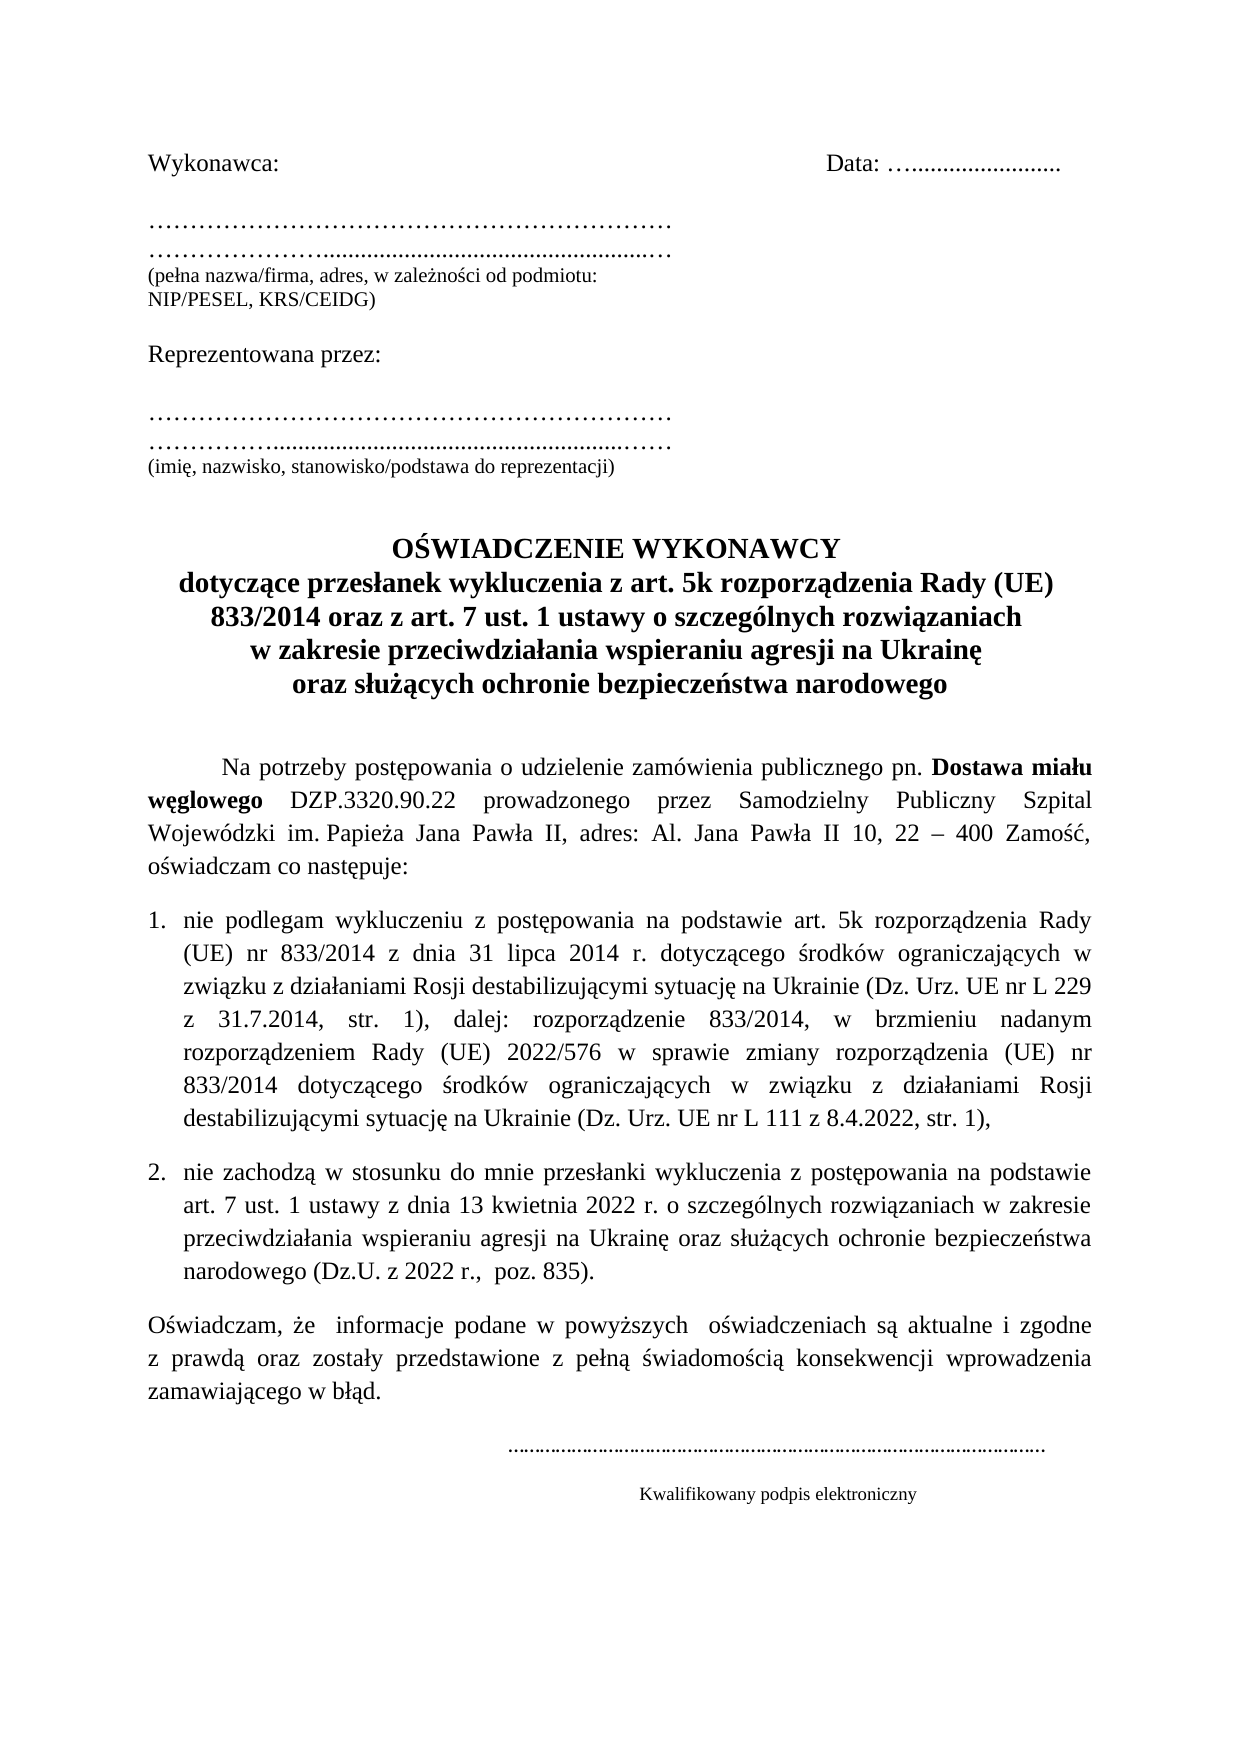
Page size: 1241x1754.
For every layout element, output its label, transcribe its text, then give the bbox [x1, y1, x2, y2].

table_header Data: …........................ [690, 148, 1097, 478]
table_header OŚWIADCZENIE WYKONAWCY dotyczące przesłanek wykluczenia z art. 5k rozporządzenia Rady (UE) 833/2014 oraz z art. 7 ust. 1 ustawy o szczególnych rozwiązaniach w zakresie przeciwdziałania wspieraniu agresji na Ukrainę oraz służących ochronie bezpieczeństwa narodowego [136, 532, 1096, 699]
list nie podlegam wykluczeniu z postępowania na podstawie art. 5k rozporządzenia Rady (UE) nr 833/2014 z dnia 31 lipca 2014 r. dotyczącego środków ograniczających w związku z działaniami Rosji destabilizującymi sytuację na Ukrainie (Dz. Urz. UE nr L 229 z 31.7.2014, str. 1), dalej: rozporządzenie 833/2014, w brzmieniu nadanym rozporządzeniem Rady (UE) 2022/576 w sprawie zmiany rozporządzenia (UE) nr 833/2014 dotyczącego środków ograniczających w związku z działaniami Rosji destabilizującymi sytuację na Ukrainie (Dz. Urz. UE nr L 111 z 8.4.2022, str. 1), [148, 905, 1093, 1132]
text Na potrzeby postępowania o udzielenie zamówienia publicznego pn. Dostawa miału węglowego DZP.3320.90.22 prowadzonego przez Samodzielny Publiczny Szpital Wojewódzki im. Papieża Jana Pawła II, adres: Al. Jana Pawła II 10, 22 – 400 Zamość, oświadczam co następuje: [148, 752, 1093, 880]
table_header Wykonawca: …………………………………………………………………………....................................................… (pełna nazwa/firma, adres, w zależności od podmiotu: NIP/PESEL, KRS/CEIDG) Reprezentowana przez: ……………………………………………………………………........................................................…… (imię, nazwisko, stanowisko/podstawa do reprezentacji) [136, 148, 689, 478]
text ………………………………………………………………………………………… [148, 1430, 1093, 1458]
text Oświadczam, że informacje podane w powyższych oświadczeniach są aktualne i zgodne z prawdą oraz zostały przedstawione z pełną świadomością konsekwencji wprowadzenia zamawiającego w błąd. [148, 1310, 1093, 1405]
list nie zachodzą w stosunku do mnie przesłanki wykluczenia z postępowania na podstawie art. 7 ust. 1 ustawy z dnia 13 kwietnia 2022 r. o szczególnych rozwiązaniach w zakresie przeciwdziałania wspieraniu agresji na Ukrainę oraz służących ochronie bezpieczeństwa narodowego (Dz.U. z 2022 r., poz. 835). [148, 1157, 1093, 1285]
text Kwalifikowany podpis elektroniczny [148, 1483, 1093, 1504]
